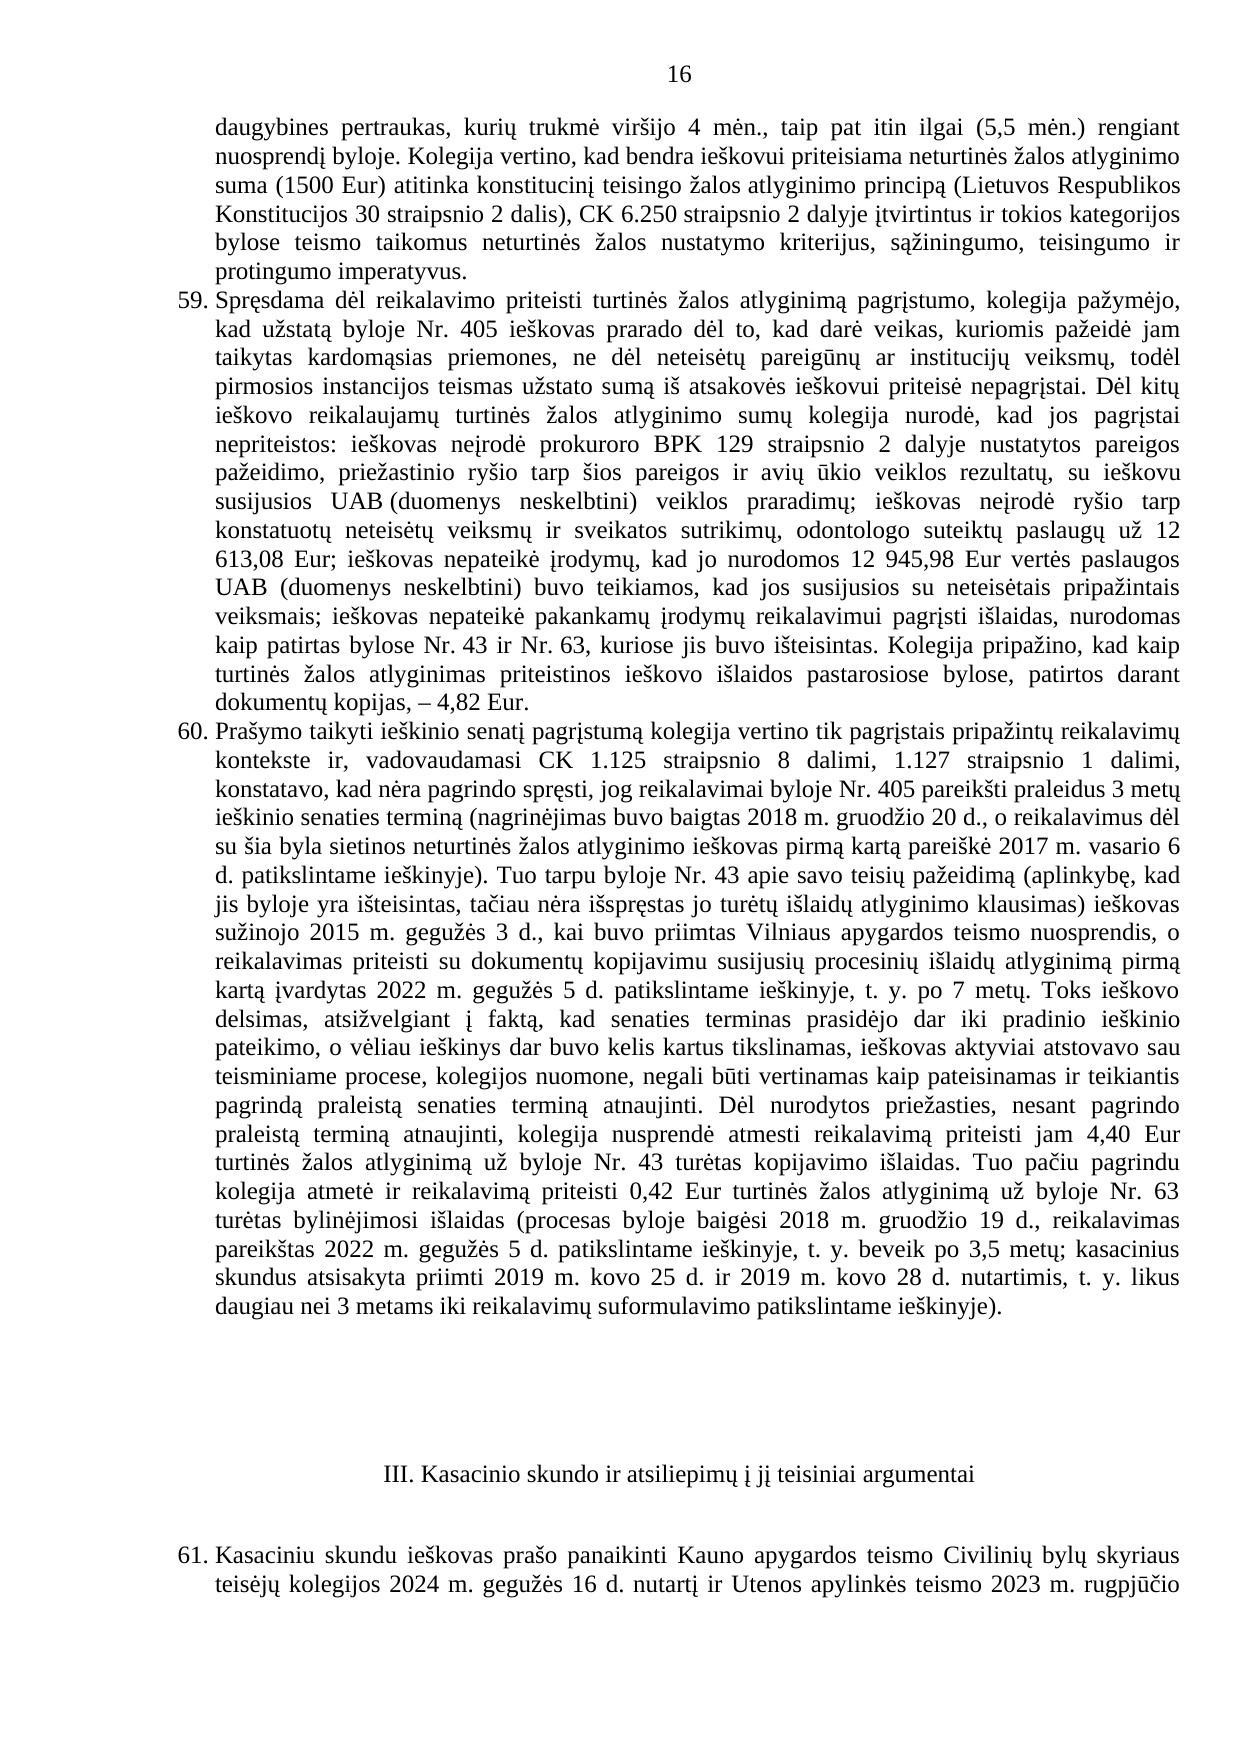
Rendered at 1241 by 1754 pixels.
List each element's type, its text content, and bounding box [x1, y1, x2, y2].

text daugybines pertraukas, kurių trukmė viršijo 4 mėn., taip pat itin ilgai (5,5 mėn.) rengiant nuosprendį byloje. Kolegija vertino, kad bendra ieškovui priteisiama neturtinės žalos atlyginimo suma (1500 Eur) atitinka konstitucinį teisingo žalos atlyginimo principą (Lietuvos Respublikos Konstitucijos 30 straipsnio 2 dalis), CK 6.250 straipsnio 2 dalyje įtvirtintus ir tokios kategorijos bylose teismo taikomus neturtinės žalos nustatymo kriterijus, sąžiningumo, teisingumo ir protingumo imperatyvus. [177, 112, 1181, 285]
text 60. Prašymo taikyti ieškinio senatį pagrįstumą kolegija vertino tik pagrįstais pripažintų reikalavimų kontekste ir, vadovaudamasi CK 1.125 straipsnio 8 dalimi, 1.127 straipsnio 1 dalimi, konstatavo, kad nėra pagrindo spręsti, jog reikalavimai byloje Nr. 405 pareikšti praleidus 3 metų ieškinio senaties terminą (nagrinėjimas buvo baigtas 2018 m. gruodžio 20 d., o reikalavimus dėl su šia byla sietinos neturtinės žalos atlyginimo ieškovas pirmą kartą pareiškė 2017 m. vasario 6 d. patikslintame ieškinyje). Tuo tarpu byloje Nr. 43 apie savo teisių pažeidimą (aplinkybę, kad jis byloje yra išteisintas, tačiau nėra išspręstas jo turėtų išlaidų atlyginimo klausimas) ieškovas sužinojo 2015 m. gegužės 3 d., kai buvo priimtas Vilniaus apygardos teismo nuosprendis, o reikalavimas priteisti su dokumentų kopijavimu susijusių procesinių išlaidų atlyginimą pirmą kartą įvardytas 2022 m. gegužės 5 d. patikslintame ieškinyje, t. y. po 7 metų. Toks ieškovo delsimas, atsižvelgiant į faktą, kad senaties terminas prasidėjo dar iki pradinio ieškinio pateikimo, o vėliau ieškinys dar buvo kelis kartus tikslinamas, ieškovas aktyviai atstovavo sau teisminiame procese, kolegijos nuomone, negali būti vertinamas kaip pateisinamas ir teikiantis pagrindą praleistą senaties terminą atnaujinti. Dėl nurodytos priežasties, nesant pagrindo praleistą terminą atnaujinti, kolegija nusprendė atmesti reikalavimą priteisti jam 4,40 Eur turtinės žalos atlyginimą už byloje Nr. 43 turėtas kopijavimo išlaidas. Tuo pačiu pagrindu kolegija atmetė ir reikalavimą priteisti 0,42 Eur turtinės žalos atlyginimą už byloje Nr. 63 turėtas bylinėjimosi išlaidas (procesas byloje baigėsi 2018 m. gruodžio 19 d., reikalavimas pareikštas 2022 m. gegužės 5 d. patikslintame ieškinyje, t. y. beveik po 3,5 metų; kasacinius skundus atsisakyta priimti 2019 m. kovo 25 d. ir 2019 m. kovo 28 d. nutartimis, t. y. likus daugiau nei 3 metams iki reikalavimų suformulavimo patikslintame ieškinyje). [177, 716, 1181, 1320]
text III. Kasacinio skundo ir atsiliepimų į jį teisiniai argumentai [177, 1459, 1181, 1488]
text 61. Kasaciniu skundu ieškovas prašo panaikinti Kauno apygardos teismo Civilinių bylų skyriaus teisėjų kolegijos 2024 m. gegužės 16 d. nutartį ir Utenos apylinkės teismo 2023 m. rugpjūčio [177, 1540, 1181, 1598]
text 59. Spręsdama dėl reikalavimo priteisti turtinės žalos atlyginimą pagrįstumo, kolegija pažymėjo, kad užstatą byloje Nr. 405 ieškovas prarado dėl to, kad darė veikas, kuriomis pažeidė jam taikytas kardomąsias priemones, ne dėl neteisėtų pareigūnų ar institucijų veiksmų, todėl pirmosios instancijos teismas užstato sumą iš atsakovės ieškovui priteisė nepagrįstai. Dėl kitų ieškovo reikalaujamų turtinės žalos atlyginimo sumų kolegija nurodė, kad jos pagrįstai nepriteistos: ieškovas neįrodė prokuroro BPK 129 straipsnio 2 dalyje nustatytos pareigos pažeidimo, priežastinio ryšio tarp šios pareigos ir avių ūkio veiklos rezultatų, su ieškovu susijusios UAB (duomenys neskelbtini) veiklos praradimų; ieškovas neįrodė ryšio tarp konstatuotų neteisėtų veiksmų ir sveikatos sutrikimų, odontologo suteiktų paslaugų už 12 613,08 Eur; ieškovas nepateikė įrodymų, kad jo nurodomos 12 945,98 Eur vertės paslaugos UAB (duomenys neskelbtini) buvo teikiamos, kad jos susijusios su neteisėtais pripažintais veiksmais; ieškovas nepateikė pakankamų įrodymų reikalavimui pagrįsti išlaidas, nurodomas kaip patirtas bylose Nr. 43 ir Nr. 63, kuriose jis buvo išteisintas. Kolegija pripažino, kad kaip turtinės žalos atlyginimas priteistinos ieškovo išlaidos pastarosiose bylose, patirtos darant dokumentų kopijas, – 4,82 Eur. [177, 285, 1181, 716]
